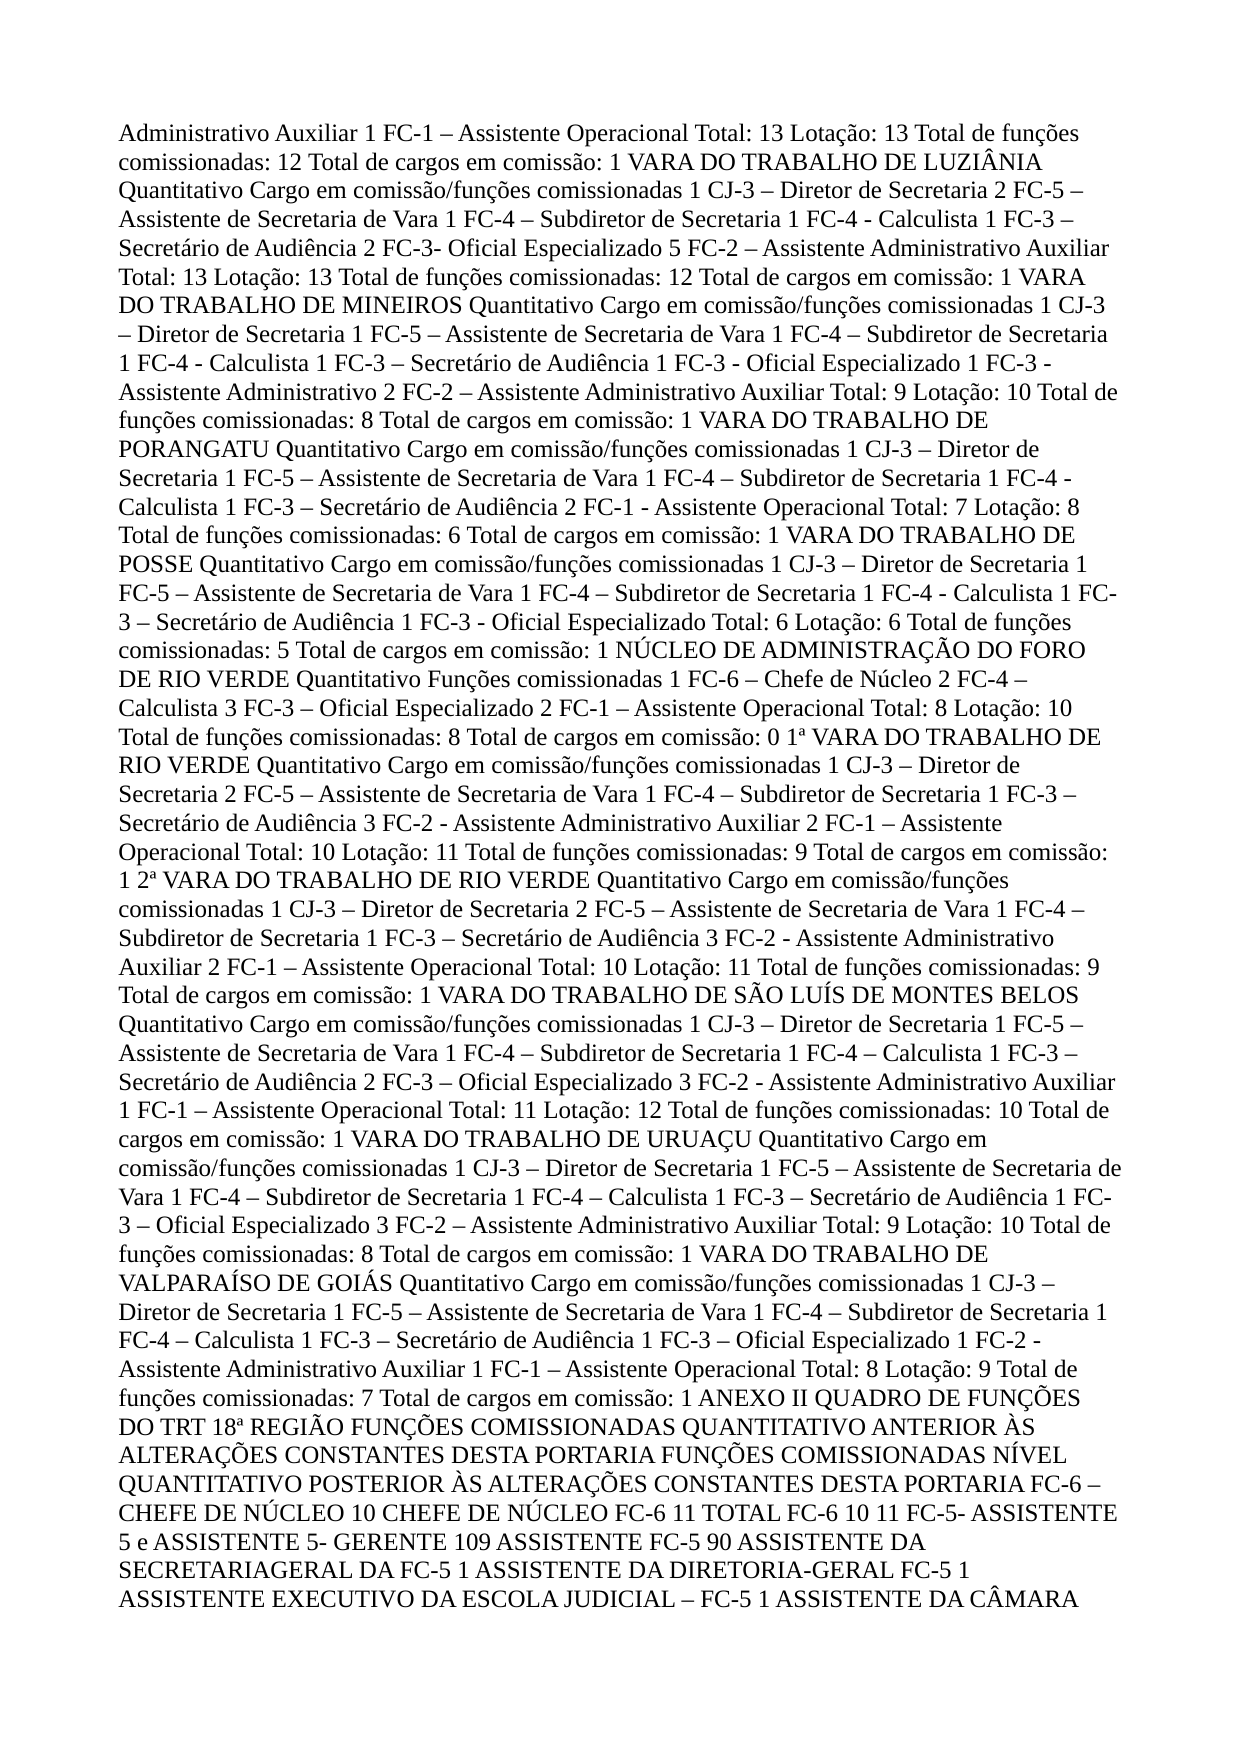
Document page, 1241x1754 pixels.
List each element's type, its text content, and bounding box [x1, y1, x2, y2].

text Administrativo Auxiliar 1 FC-1 – Assistente Operacional Total: 13 Lotação: 13 Total de funções comissionadas: 12 Total de cargos em comissão: 1 VARA DO TRABALHO DE LUZIÂNIA Quantitativo Cargo em comissão/funções comissionadas 1 CJ-3 – Diretor de Secretaria 2 FC-5 – Assistente de Secretaria de Vara 1 FC-4 – Subdiretor de Secretaria 1 FC-4 - Calculista 1 FC-3 – Secretário de Audiência 2 FC-3- Oficial Especializado 5 FC-2 – Assistente Administrativo Auxiliar Total: 13 Lotação: 13 Total de funções comissionadas: 12 Total de cargos em comissão: 1 VARA DO TRABALHO DE MINEIROS Quantitativo Cargo em comissão/funções comissionadas 1 CJ-3 – Diretor de Secretaria 1 FC-5 – Assistente de Secretaria de Vara 1 FC-4 – Subdiretor de Secretaria 1 FC-4 - Calculista 1 FC-3 – Secretário de Audiência 1 FC-3 - Oficial Especializado 1 FC-3 - Assistente Administrativo 2 FC-2 – Assistente Administrativo Auxiliar Total: 9 Lotação: 10 Total de funções comissionadas: 8 Total de cargos em comissão: 1 VARA DO TRABALHO DE PORANGATU Quantitativo Cargo em comissão/funções comissionadas 1 CJ-3 – Diretor de Secretaria 1 FC-5 – Assistente de Secretaria de Vara 1 FC-4 – Subdiretor de Secretaria 1 FC-4 - Calculista 1 FC-3 – Secretário de Audiência 2 FC-1 - Assistente Operacional Total: 7 Lotação: 8 Total de funções comissionadas: 6 Total de cargos em comissão: 1 VARA DO TRABALHO DE POSSE Quantitativo Cargo em comissão/funções comissionadas 1 CJ-3 – Diretor de Secretaria 1 FC-5 – Assistente de Secretaria de Vara 1 FC-4 – Subdiretor de Secretaria 1 FC-4 - Calculista 1 FC-3 – Secretário de Audiência 1 FC-3 - Oficial Especializado Total: 6 Lotação: 6 Total de funções comissionadas: 5 Total de cargos em comissão: 1 NÚCLEO DE ADMINISTRAÇÃO DO FORO DE RIO VERDE Quantitativo Funções comissionadas 1 FC-6 – Chefe de Núcleo 2 FC-4 – Calculista 3 FC-3 – Oficial Especializado 2 FC-1 – Assistente Operacional Total: 8 Lotação: 10 Total de funções comissionadas: 8 Total de cargos em comissão: 0 1ª VARA DO TRABALHO DE RIO VERDE Quantitativo Cargo em comissão/funções comissionadas 1 CJ-3 – Diretor de Secretaria 2 FC-5 – Assistente de Secretaria de Vara 1 FC-4 – Subdiretor de Secretaria 1 FC-3 – Secretário de Audiência 3 FC-2 - Assistente Administrativo Auxiliar 2 FC-1 – Assistente Operacional Total: 10 Lotação: 11 Total de funções comissionadas: 9 Total de cargos em comissão: 1 2ª VARA DO TRABALHO DE RIO VERDE Quantitativo Cargo em comissão/funções comissionadas 1 CJ-3 – Diretor de Secretaria 2 FC-5 – Assistente de Secretaria de Vara 1 FC-4 – Subdiretor de Secretaria 1 FC-3 – Secretário de Audiência 3 FC-2 - Assistente Administrativo Auxiliar 2 FC-1 – Assistente Operacional Total: 10 Lotação: 11 Total de funções comissionadas: 9 Total de cargos em comissão: 1 VARA DO TRABALHO DE SÃO LUÍS DE MONTES BELOS Quantitativo Cargo em comissão/funções comissionadas 1 CJ-3 – Diretor de Secretaria 1 FC-5 – Assistente de Secretaria de Vara 1 FC-4 – Subdiretor de Secretaria 1 FC-4 – Calculista 1 FC-3 – Secretário de Audiência 2 FC-3 – Oficial Especializado 3 FC-2 - Assistente Administrativo Auxiliar 1 FC-1 – Assistente Operacional Total: 11 Lotação: 12 Total de funções comissionadas: 10 Total de cargos em comissão: 1 VARA DO TRABALHO DE URUAÇU Quantitativo Cargo em comissão/funções comissionadas 1 CJ-3 – Diretor de Secretaria 1 FC-5 – Assistente de Secretaria de Vara 1 FC-4 – Subdiretor de Secretaria 1 FC-4 – Calculista 1 FC-3 – Secretário de Audiência 1 FC-3 – Oficial Especializado 3 FC-2 – Assistente Administrativo Auxiliar Total: 9 Lotação: 10 Total de funções comissionadas: 8 Total de cargos em comissão: 1 VARA DO TRABALHO DE VALPARAÍSO DE GOIÁS Quantitativo Cargo em comissão/funções comissionadas 1 CJ-3 – Diretor de Secretaria 1 FC-5 – Assistente de Secretaria de Vara 1 FC-4 – Subdiretor de Secretaria 1 FC-4 – Calculista 1 FC-3 – Secretário de Audiência 1 FC-3 – Oficial Especializado 1 FC-2 - Assistente Administrativo Auxiliar 1 FC-1 – Assistente Operacional Total: 8 Lotação: 9 Total de funções comissionadas: 7 Total de cargos em comissão: 1 ANEXO II QUADRO DE FUNÇÕES DO TRT 18ª REGIÃO FUNÇÕES COMISSIONADAS QUANTITATIVO ANTERIOR ÀS ALTERAÇÕES CONSTANTES DESTA PORTARIA FUNÇÕES COMISSIONADAS NÍVEL QUANTITATIVO POSTERIOR ÀS ALTERAÇÕES CONSTANTES DESTA PORTARIA FC-6 – CHEFE DE NÚCLEO 10 CHEFE DE NÚCLEO FC-6 11 TOTAL FC-6 10 11 FC-5- ASSISTENTE 5 e ASSISTENTE 5- GERENTE 109 ASSISTENTE FC-5 90 ASSISTENTE DA SECRETARIAGERAL DA FC-5 1 ASSISTENTE DA DIRETORIA-GERAL FC-5 1 ASSISTENTE EXECUTIVO DA ESCOLA JUDICIAL – FC-5 1 ASSISTENTE DA CÂMARA [118, 118, 1122, 1613]
